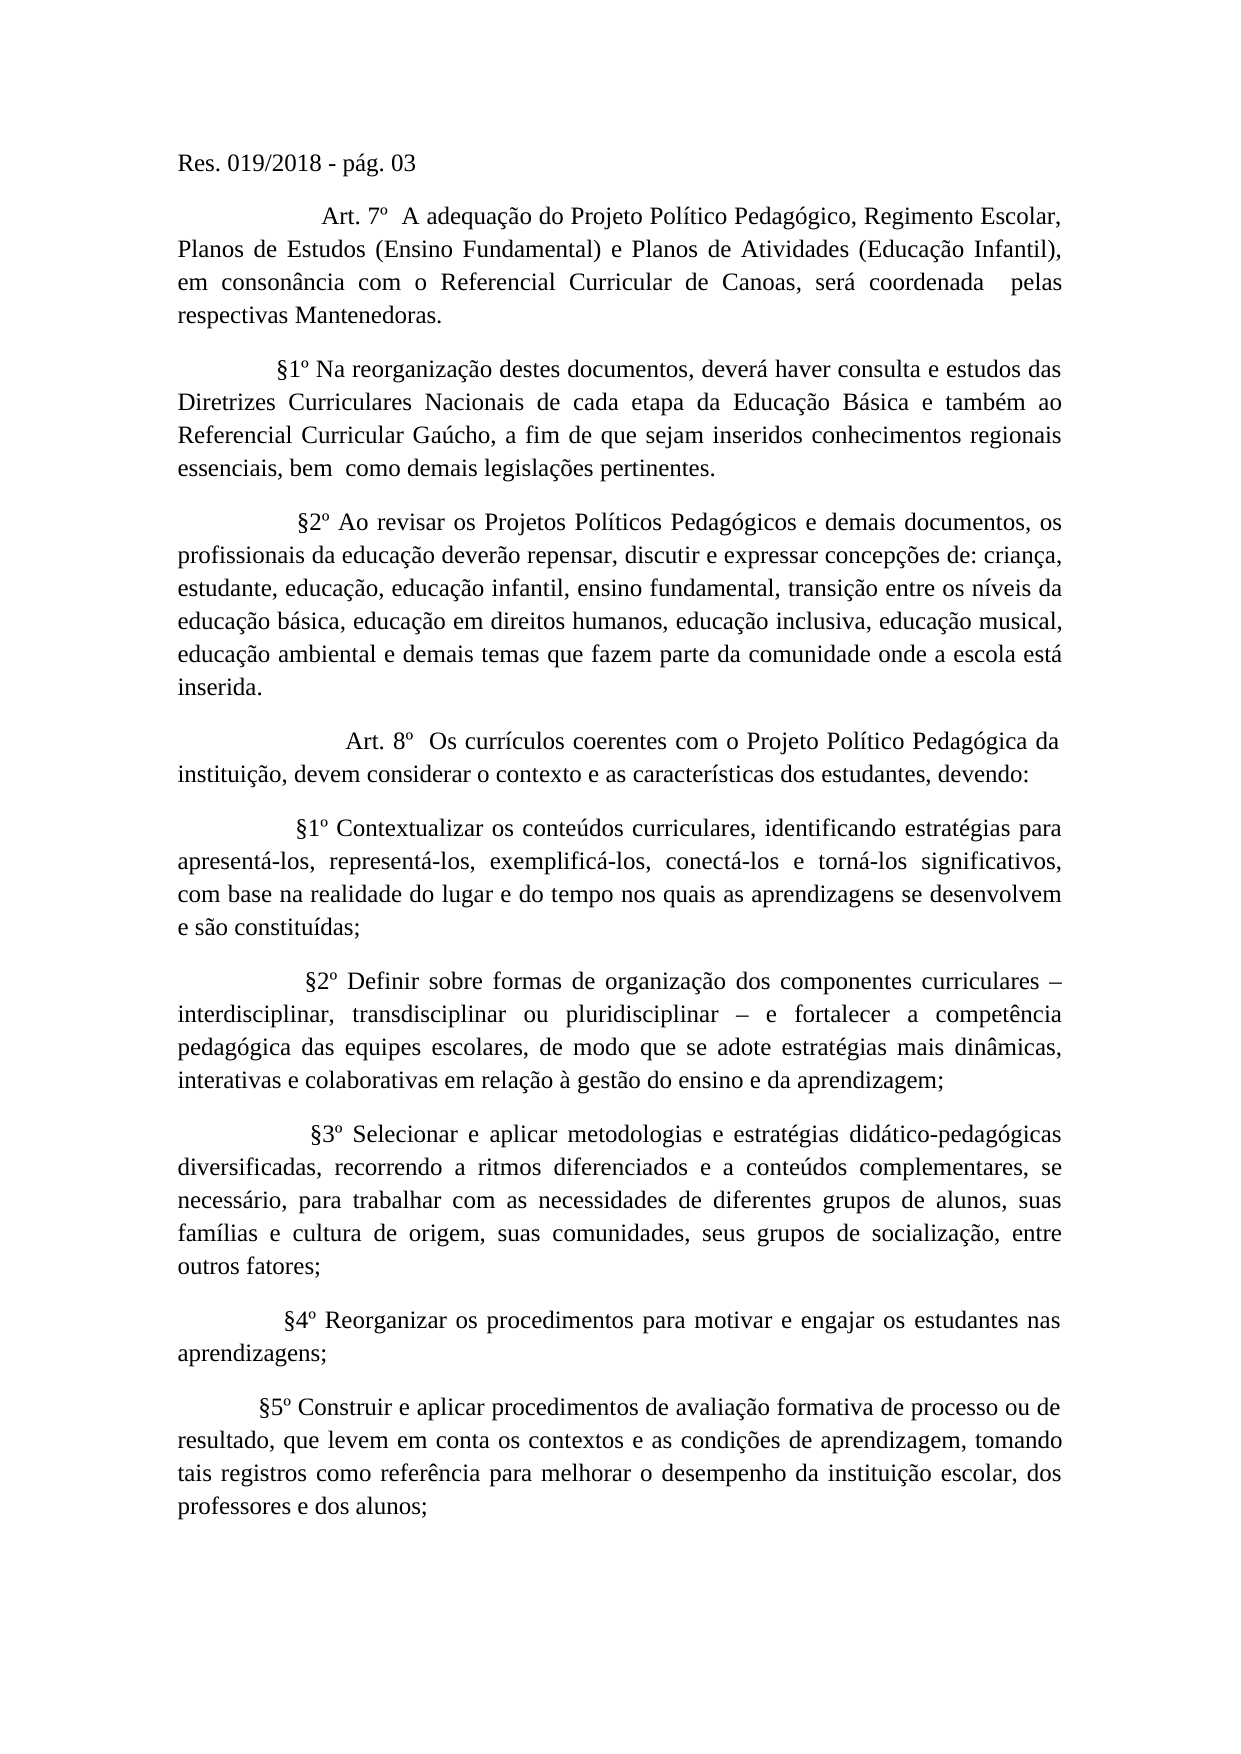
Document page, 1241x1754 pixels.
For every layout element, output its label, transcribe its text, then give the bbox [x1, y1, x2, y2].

text §5º Construir e aplicar procedimentos de avaliação formativa de processo ou de resultado, que levem em conta os contextos e as condições de aprendizagem, tomando tais registros como referência para melhorar o desempenho da instituição escolar, dos professores e dos alunos; [177, 1392, 1063, 1519]
text Art. 7º A adequação do Projeto Político Pedagógico, Regimento Escolar, Planos de Estudos (Ensino Fundamental) e Planos de Atividades (Educação Infantil), em consonância com o Referencial Curricular de Canoas, será coordenada pelas respectivas Mantenedoras. [177, 201, 1063, 329]
text §1º Contextualizar os conteúdos curriculares, identificando estratégias para apresentá-los, representá-los, exemplificá-los, conectá-los e torná-los significativos, com base na realidade do lugar e do tempo nos quais as aprendizagens se desenvolvem e são constituídas; [177, 813, 1063, 941]
text §3º Selecionar e aplicar metodologias e estratégias didático-pedagógicas diversificadas, recorrendo a ritmos diferenciados e a conteúdos complementares, se necessário, para trabalhar com as necessidades de diferentes grupos de alunos, suas famílias e cultura de origem, suas comunidades, seus grupos de socialização, entre outros fatores; [177, 1119, 1063, 1280]
text §2º Ao revisar os Projetos Políticos Pedagógicos e demais documentos, os profissionais da educação deverão repensar, discutir e expressar concepções de: criança, estudante, educação, educação infantil, ensino fundamental, transição entre os níveis da educação básica, educação em direitos humanos, educação inclusiva, educação musical, educação ambiental e demais temas que fazem parte da comunidade onde a escola está inserida. [177, 507, 1063, 701]
text Res. 019/2018 - pág. 03 [177, 148, 1063, 176]
text §2º Definir sobre formas de organização dos componentes curriculares – interdisciplinar, transdisciplinar ou pluridisciplinar – e fortalecer a competência pedagógica das equipes escolares, de modo que se adote estratégias mais dinâmicas, interativas e colaborativas em relação à gestão do ensino e da aprendizagem; [177, 966, 1063, 1094]
text §1º Na reorganização destes documentos, deverá haver consulta e estudos das Diretrizes Curriculares Nacionais de cada etapa da Educação Básica e também ao Referencial Curricular Gaúcho, a fim de que sejam inseridos conhecimentos regionais essenciais, bem como demais legislações pertinentes. [177, 354, 1063, 482]
text Art. 8º Os currículos coerentes com o Projeto Político Pedagógica da instituição, devem considerar o contexto e as características dos estudantes, devendo: [177, 726, 1063, 788]
text §4º Reorganizar os procedimentos para motivar e engajar os estudantes nas aprendizagens; [177, 1305, 1063, 1367]
